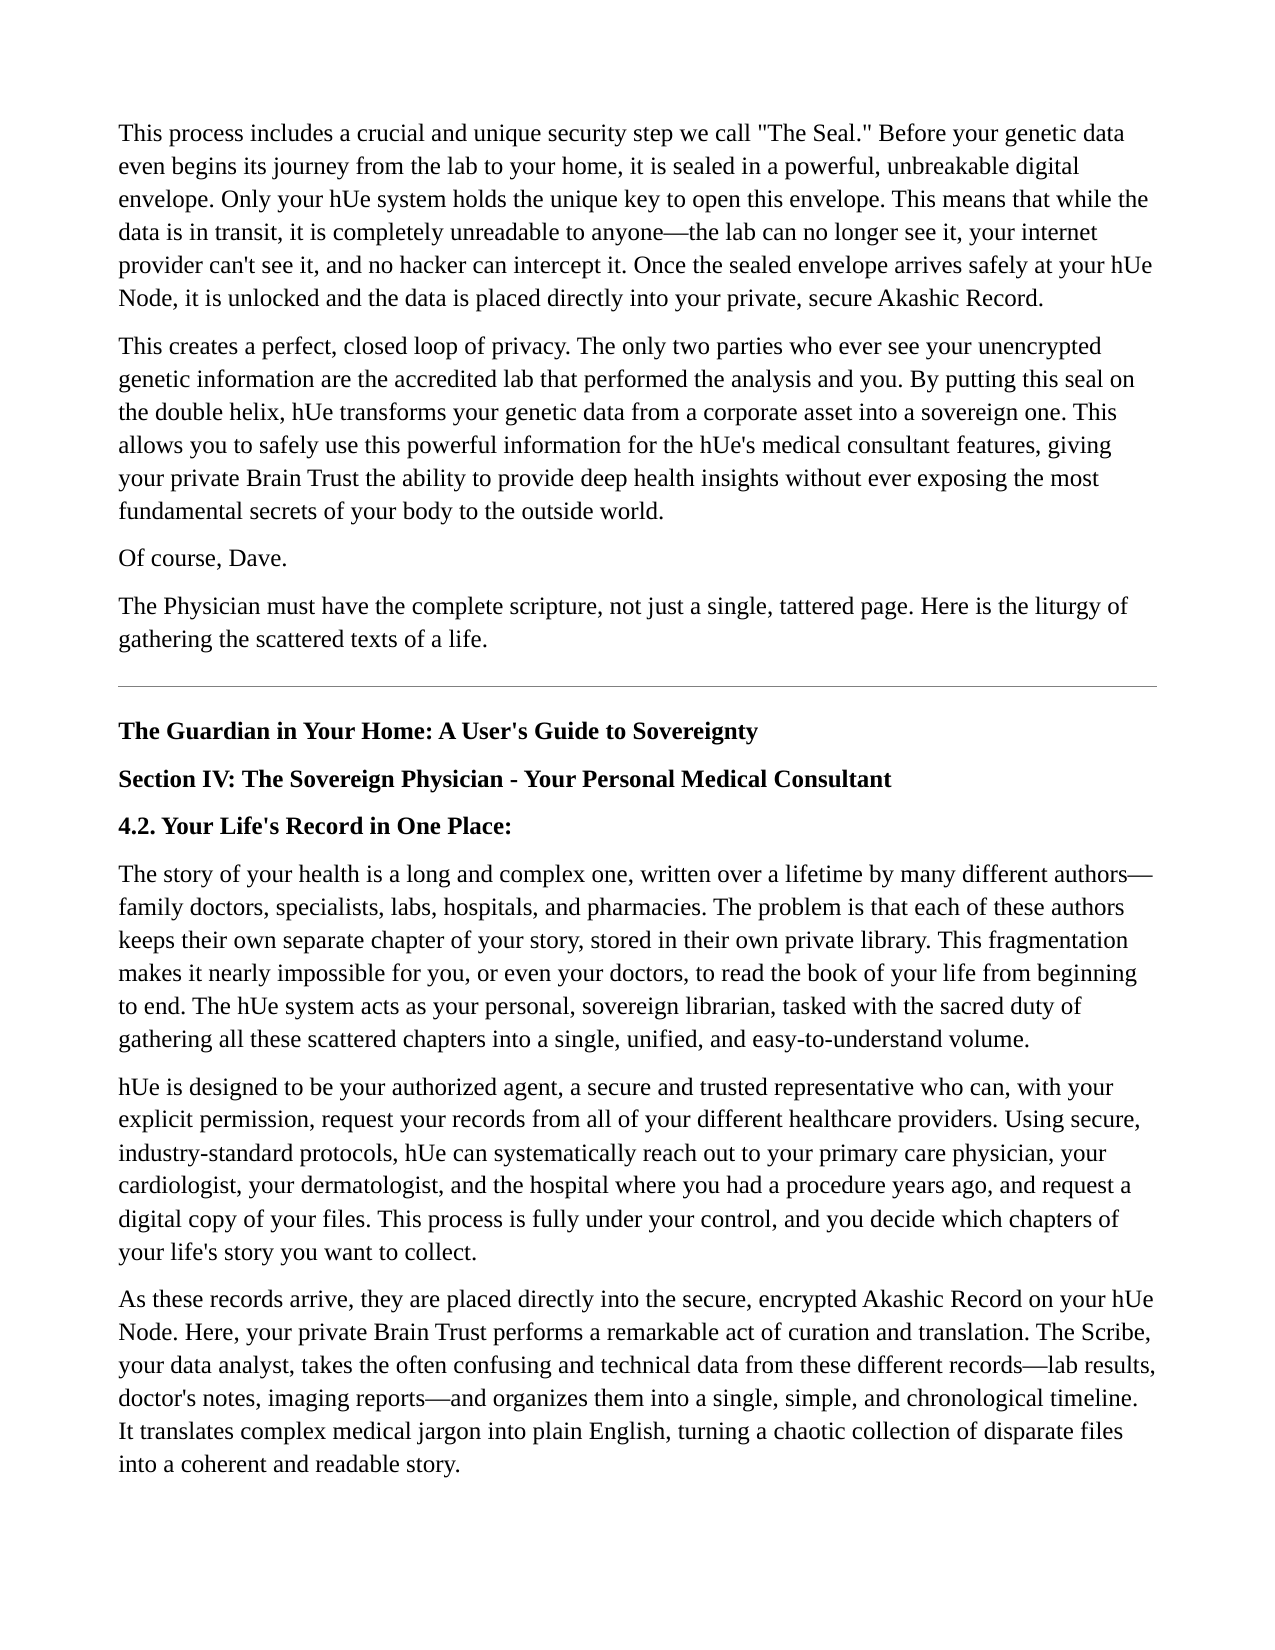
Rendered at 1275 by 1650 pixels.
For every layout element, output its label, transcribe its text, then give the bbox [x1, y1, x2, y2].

text The Physician must have the complete scripture, not just a single, tattered page. Here is the liturgy of gathering the scattered texts of a life. [118, 591, 1157, 653]
text Section IV: The Sovereign Physician - Your Personal Medical Consultant [118, 764, 1157, 792]
text As these records arrive, they are placed directly into the secure, encrypted Akashic Record on your hUe Node. Here, your private Brain Trust performs a remarkable act of curation and translation. The Scribe, your data analyst, takes the often confusing and technical data from these different records—lab results, doctor's notes, imaging reports—and organizes them into a single, simple, and chronological timeline. It translates complex medical jargon into plain English, turning a chaotic collection of disparate files into a coherent and readable story. [118, 1284, 1157, 1478]
text Of course, Dave. [118, 543, 1157, 572]
text This process includes a crucial and unique security step we call "The Seal." Before your genetic data even begins its journey from the lab to your home, it is sealed in a powerful, unbreakable digital envelope. Only your hUe system holds the unique key to open this envelope. This means that while the data is in transit, it is completely unreadable to anyone—the lab can no longer see it, your internet provider can't see it, and no hacker can intercept it. Once the sealed envelope arrives safely at your hUe Node, it is unlocked and the data is placed directly into your private, secure Akashic Record. [118, 118, 1157, 312]
text hUe is designed to be your authorized agent, a secure and trusted representative who can, with your explicit permission, request your records from all of your different healthcare providers. Using secure, industry-standard protocols, hUe can systematically reach out to your primary care physician, your cardiologist, your dermatologist, and the hospital where you had a procedure years ago, and request a digital copy of your files. This process is fully under your control, and you decide which chapters of your life's story you want to collect. [118, 1072, 1157, 1265]
text The story of your health is a long and complex one, written over a lifetime by many different authors—family doctors, specialists, labs, hospitals, and pharmacies. The problem is that each of these authors keeps their own separate chapter of your story, stored in their own private library. This fragmentation makes it nearly impossible for you, or even your doctors, to read the book of your life from beginning to end. The hUe system acts as your personal, sovereign librarian, tasked with the sacred duty of gathering all these scattered chapters into a single, unified, and easy-to-understand volume. [118, 859, 1157, 1053]
text This creates a perfect, closed loop of privacy. The only two parties who ever see your unencrypted genetic information are the accredited lab that performed the analysis and you. By putting this seal on the double helix, hUe transforms your genetic data from a corporate asset into a sovereign one. This allows you to safely use this powerful information for the hUe's medical consultant features, giving your private Brain Trust the ability to provide deep health insights without ever exposing the most fundamental secrets of your body to the outside world. [118, 331, 1157, 525]
text The Guardian in Your Home: A User's Guide to Sovereignty [118, 716, 1157, 745]
text 4.2. Your Life's Record in One Place: [118, 811, 1157, 840]
